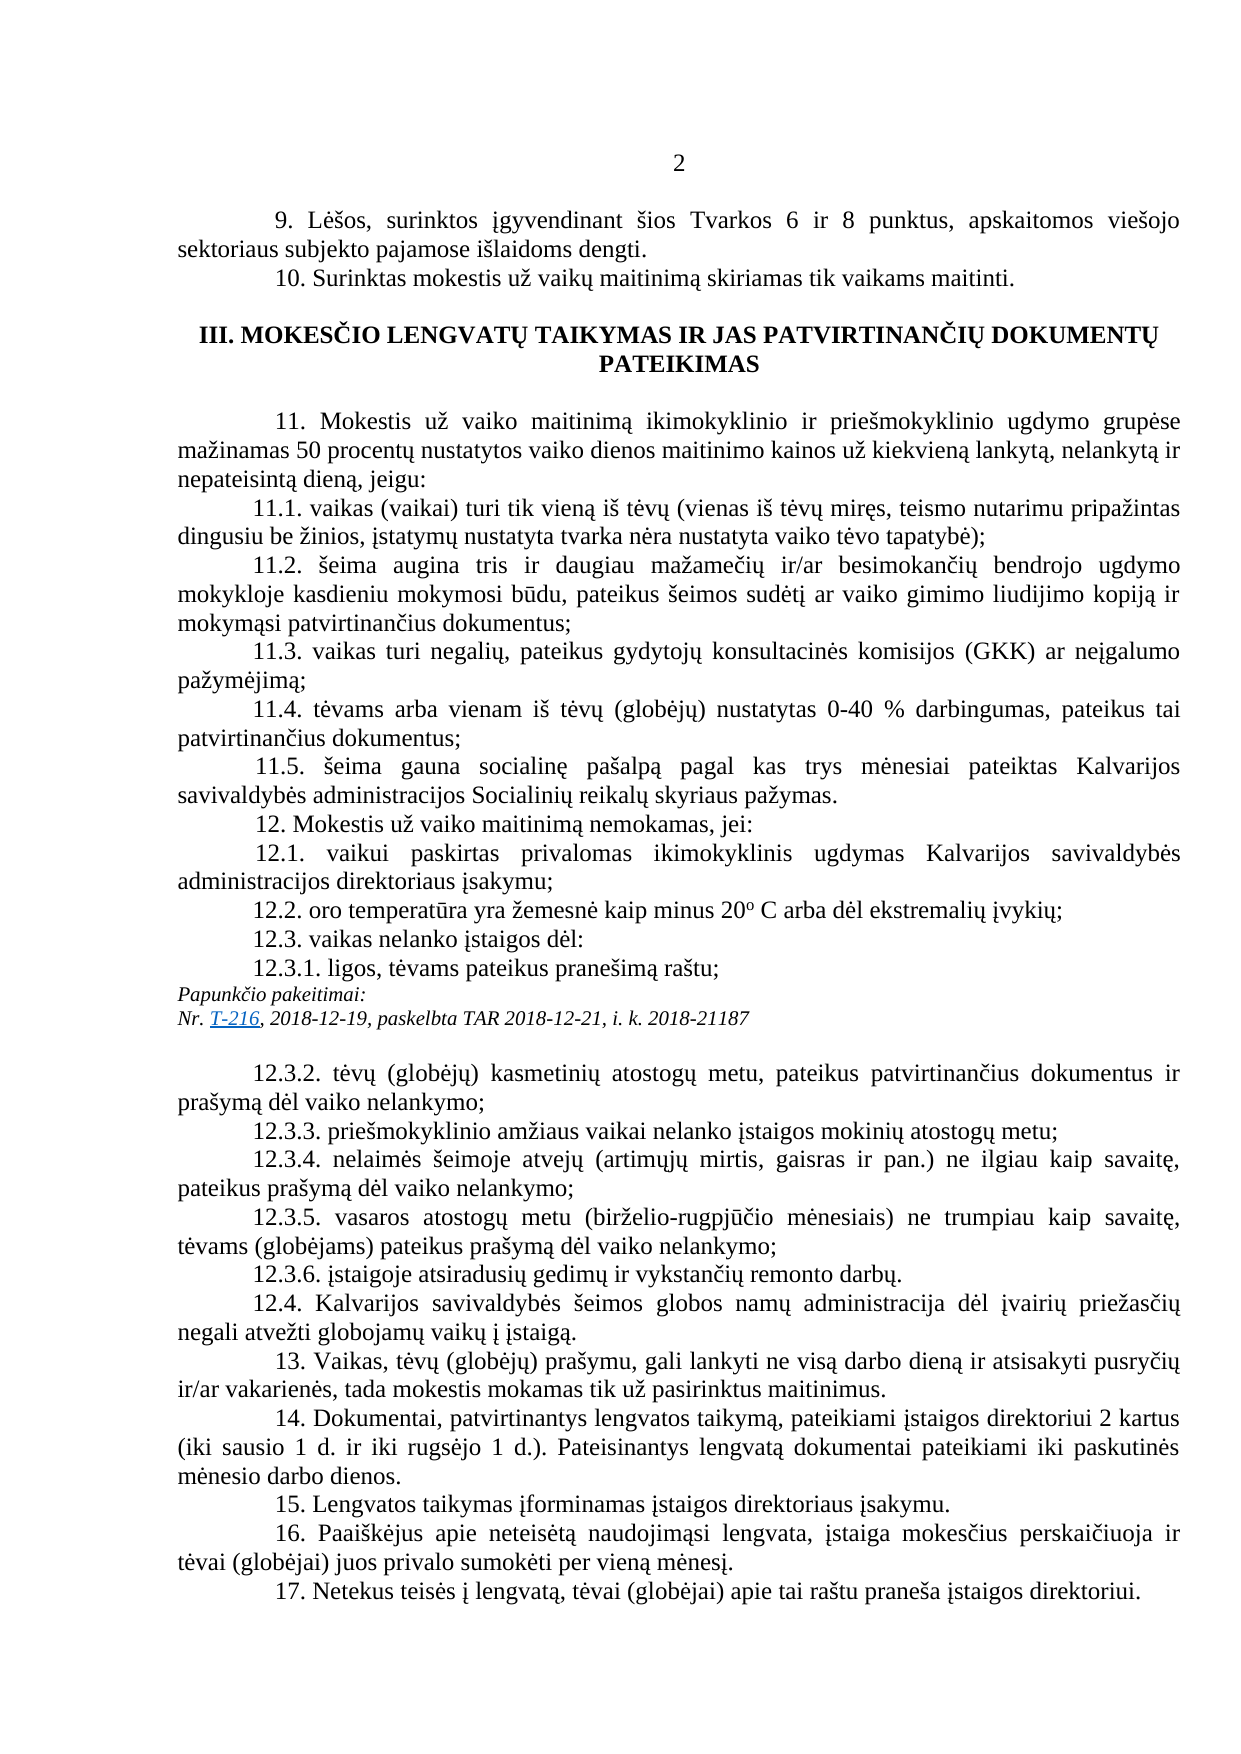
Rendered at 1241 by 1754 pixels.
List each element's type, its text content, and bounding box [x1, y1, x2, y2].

text 11. Mokestis už vaiko maitinimą ikimokyklinio ir priešmokyklinio ugdymo grupėse mažinamas 50 procentų nustatytos vaiko dienos maitinimo kainos už kiekvieną lankytą, nelankytą ir nepateisintą dieną, jeigu: [177, 406, 1181, 493]
text 12.3.5. vasaros atostogų metu (birželio-rugpjūčio mėnesiais) ne trumpiau kaip savaitę, tėvams (globėjams) pateikus prašymą dėl vaiko nelankymo; [177, 1202, 1181, 1259]
text Nr. T-216, 2018-12-19, paskelbta TAR 2018-12-21, i. k. 2018-21187 [177, 1006, 1181, 1029]
text 17. Netekus teisės į lengvatą, tėvai (globėjai) apie tai raštu praneša įstaigos direktoriui. [177, 1576, 1181, 1604]
text 12.3. vaikas nelanko įstaigos dėl: [177, 924, 1181, 953]
text 12.3.6. įstaigoje atsiradusių gedimų ir vykstančių remonto darbų. [177, 1259, 1181, 1288]
text 12.2. oro temperatūra yra žemesnė kaip minus 20o C arba dėl ekstremalių įvykių; [177, 895, 1181, 924]
text 12.1. vaikui paskirtas privalomas ikimokyklinis ugdymas Kalvarijos savivaldybės administracijos direktoriaus įsakymu; [177, 838, 1181, 895]
text 12.3.2. tėvų (globėjų) kasmetinių atostogų metu, pateikus patvirtinančius dokumentus ir prašymą dėl vaiko nelankymo; [177, 1058, 1181, 1116]
text 12. Mokestis už vaiko maitinimą nemokamas, jei: [177, 809, 1181, 838]
text 11.1. vaikas (vaikai) turi tik vieną iš tėvų (vienas iš tėvų miręs, teismo nutarimu pripažintas dingusiu be žinios, įstatymų nustatyta tvarka nėra nustatyta vaiko tėvo tapatybė); [177, 493, 1181, 550]
text 13. Vaikas, tėvų (globėjų) prašymu, gali lankyti ne visą darbo dieną ir atsisakyti pusryčių ir/ar vakarienės, tada mokestis mokamas tik už pasirinktus maitinimus. [177, 1346, 1181, 1403]
text 11.2. šeima augina tris ir daugiau mažamečių ir/ar besimokančių bendrojo ugdymo mokykloje kasdieniu mokymosi būdu, pateikus šeimos sudėtį ar vaiko gimimo liudijimo kopiją ir mokymąsi patvirtinančius dokumentus; [177, 550, 1181, 636]
text 11.3. vaikas turi negalių, pateikus gydytojų konsultacinės komisijos (GKK) ar neįgalumo pažymėjimą; [177, 636, 1181, 694]
text 12.3.4. nelaimės šeimoje atvejų (artimųjų mirtis, gaisras ir pan.) ne ilgiau kaip savaitę, pateikus prašymą dėl vaiko nelankymo; [177, 1144, 1181, 1202]
text 11.5. šeima gauna socialinę pašalpą pagal kas trys mėnesiai pateiktas Kalvarijos savivaldybės administracijos Socialinių reikalų skyriaus pažymas. [177, 751, 1181, 809]
text 11.4. tėvams arba vienam iš tėvų (globėjų) nustatytas 0-40 % darbingumas, pateikus tai patvirtinančius dokumentus; [177, 694, 1181, 751]
text 14. Dokumentai, patvirtinantys lengvatos taikymą, pateikiami įstaigos direktoriui 2 kartus (iki sausio 1 d. ir iki rugsėjo 1 d.). Pateisinantys lengvatą dokumentai pateikiami iki paskutinės mėnesio darbo dienos. [177, 1403, 1181, 1489]
text Papunkčio pakeitimai: [177, 981, 1181, 1006]
text 12.3.3. priešmokyklinio amžiaus vaikai nelanko įstaigos mokinių atostogų metu; [177, 1116, 1181, 1144]
text 12.4. Kalvarijos savivaldybės šeimos globos namų administracija dėl įvairių priežasčių negali atvežti globojamų vaikų į įstaigą. [177, 1288, 1181, 1346]
text 16. Paaiškėjus apie neteisėtą naudojimąsi lengvata, įstaiga mokesčius perskaičiuoja ir tėvai (globėjai) juos privalo sumokėti per vieną mėnesį. [177, 1518, 1181, 1576]
text III. MOKESČIO LENGVATŲ TAIKYMAS IR JAS PATVIRTINANČIŲ DOKUMENTŲ PATEIKIMAS [177, 320, 1181, 378]
text 12.3.1. ligos, tėvams pateikus pranešimą raštu; [177, 953, 1211, 981]
text 9. Lėšos, surinktos įgyvendinant šios Tvarkos 6 ir 8 punktus, apskaitomos viešojo sektoriaus subjekto pajamose išlaidoms dengti. [177, 205, 1181, 263]
text 10. Surinktas mokestis už vaikų maitinimą skiriamas tik vaikams maitinti. [177, 263, 1181, 291]
text 15. Lengvatos taikymas įforminamas įstaigos direktoriaus įsakymu. [177, 1489, 1181, 1518]
